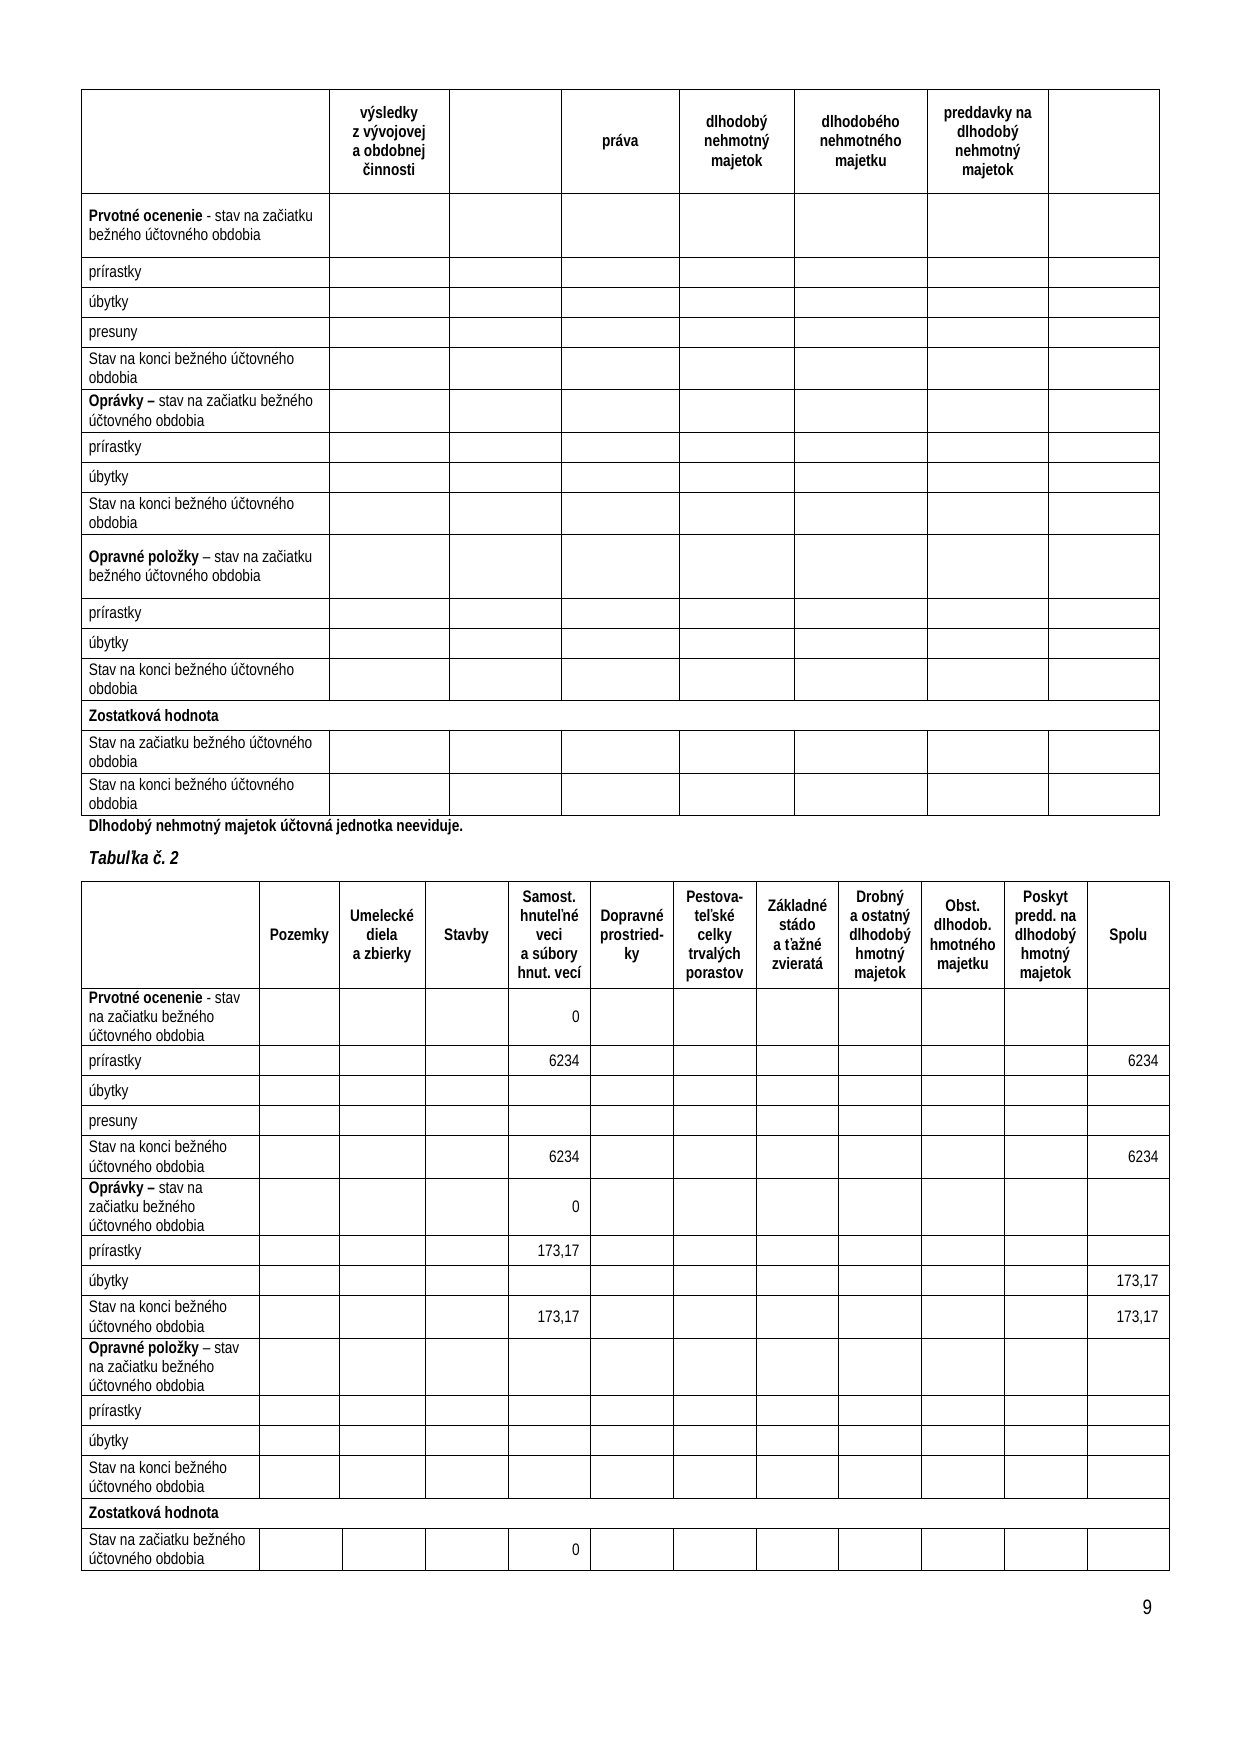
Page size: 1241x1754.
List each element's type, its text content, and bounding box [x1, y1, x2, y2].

table_cell [260, 1179, 339, 1235]
table_cell [674, 1529, 756, 1570]
text Tabuľka č. 2 [89, 847, 1152, 869]
table_cell [757, 1529, 838, 1570]
table_cell [330, 390, 449, 432]
table_cell [1088, 1179, 1169, 1235]
table_cell [1049, 629, 1159, 658]
table_cell [1005, 1396, 1087, 1425]
table_cell [562, 731, 679, 773]
table_header Stavby [426, 882, 508, 987]
table_cell [426, 989, 508, 1045]
table_cell [680, 535, 794, 598]
table_cell [450, 535, 561, 598]
table_cell [1049, 194, 1159, 257]
table_cell [922, 1046, 1004, 1075]
table_cell [450, 731, 561, 773]
table_cell [1049, 774, 1159, 815]
table_cell Stav na konci bežného účtovného obdobia [82, 1136, 259, 1178]
table_cell [680, 774, 794, 815]
table_header Drobný a ostatný dlhodobý hmotný majetok [839, 882, 921, 987]
table_cell [1005, 1076, 1087, 1105]
table_cell [260, 989, 339, 1045]
table_cell [591, 1236, 673, 1265]
table_cell [426, 1236, 508, 1265]
table_cell [260, 1136, 339, 1178]
table_cell [340, 1106, 425, 1135]
table_cell [928, 258, 1048, 287]
table_cell [922, 1456, 1004, 1498]
table_cell [1005, 1529, 1087, 1570]
table_header [82, 90, 329, 193]
table_cell [1049, 288, 1159, 317]
table_cell [330, 535, 449, 598]
table_cell 0 [509, 1529, 590, 1570]
table_cell [1049, 535, 1159, 598]
table_header Umelecké diela a zbierky [340, 882, 425, 987]
table_cell [795, 659, 927, 700]
table_cell [680, 659, 794, 700]
table_cell [1088, 1456, 1169, 1498]
table_cell [591, 1426, 673, 1455]
table_cell [839, 1296, 921, 1338]
table_cell [674, 1076, 756, 1105]
table_cell [330, 288, 449, 317]
table_cell Stav na konci bežného účtovného obdobia [82, 1456, 259, 1498]
table_cell [591, 1296, 673, 1338]
table_cell [450, 774, 561, 815]
table_cell [340, 1136, 425, 1178]
table_cell [928, 535, 1048, 598]
table_cell [426, 1426, 508, 1455]
table_cell [839, 1529, 921, 1570]
table_cell [343, 1529, 425, 1570]
table_cell [1049, 493, 1159, 534]
table_cell [340, 1339, 425, 1395]
table_cell [680, 599, 794, 628]
table_cell Stav na konci bežného účtovného obdobia [82, 1296, 259, 1338]
table_cell [562, 629, 679, 658]
table_cell [426, 1076, 508, 1105]
table_cell 6234 [509, 1136, 590, 1178]
table_cell prírastky [82, 258, 329, 287]
table_cell [426, 1396, 508, 1425]
table_cell [562, 288, 679, 317]
table_cell [757, 1236, 838, 1265]
table_header Pozemky [260, 882, 339, 987]
table_cell [509, 1106, 590, 1135]
table_cell [1049, 731, 1159, 773]
table_cell [340, 1236, 425, 1265]
table_cell [928, 348, 1048, 389]
table_cell [330, 463, 449, 492]
table_cell [562, 348, 679, 389]
table_cell [330, 318, 449, 347]
table_cell [1005, 1179, 1087, 1235]
table_cell [450, 390, 561, 432]
table_cell [839, 1236, 921, 1265]
table_cell [922, 1179, 1004, 1235]
table_cell [1049, 258, 1159, 287]
table_cell [591, 1529, 673, 1570]
table_cell [1005, 1136, 1087, 1178]
table_cell [330, 258, 449, 287]
table_cell úbytky [82, 1076, 259, 1105]
table_cell [1049, 463, 1159, 492]
table_cell [1049, 659, 1159, 700]
table_cell [562, 535, 679, 598]
table_cell [426, 1339, 508, 1395]
table_cell [674, 1236, 756, 1265]
table_cell [928, 731, 1048, 773]
table_cell [680, 318, 794, 347]
table_cell [426, 1179, 508, 1235]
table_cell [757, 1266, 838, 1295]
table_cell úbytky [82, 1266, 259, 1295]
table_cell úbytky [82, 463, 329, 492]
table_header dlhodobého nehmotného majetku [795, 90, 927, 193]
table_cell [1005, 989, 1087, 1045]
table_header Obst. dlhodob. hmotného majetku [922, 882, 1004, 987]
table_cell 0 [509, 989, 590, 1045]
table_cell [260, 1266, 339, 1295]
table_cell [839, 989, 921, 1045]
table_cell [674, 1426, 756, 1455]
table_cell [450, 463, 561, 492]
table_cell [795, 318, 927, 347]
table_cell [509, 1076, 590, 1105]
table_cell 0 [509, 1179, 590, 1235]
table_header Pestova-teľské celky trvalých porastov [674, 882, 756, 987]
table_cell [928, 599, 1048, 628]
table_cell Oprávky – stav na začiatku bežného účtovného obdobia [82, 1179, 259, 1235]
table_cell [591, 1339, 673, 1395]
table_cell [260, 1076, 339, 1105]
table_cell [680, 258, 794, 287]
table_cell [591, 1046, 673, 1075]
table_header Dopravné prostried-ky [591, 882, 673, 987]
table_cell presuny [82, 1106, 259, 1135]
table_cell 6234 [1088, 1136, 1169, 1178]
table_cell [795, 535, 927, 598]
table_header Základné stádo a ťažné zvieratá [757, 882, 838, 987]
table_cell [1005, 1046, 1087, 1075]
table_cell [680, 288, 794, 317]
table_cell [1005, 1426, 1087, 1455]
table_cell [330, 629, 449, 658]
table_cell [674, 1106, 756, 1135]
table_cell [562, 463, 679, 492]
table_cell [450, 599, 561, 628]
table_cell [757, 1456, 838, 1498]
table_cell [260, 1296, 339, 1338]
table_cell [509, 1396, 590, 1425]
table_cell [674, 1296, 756, 1338]
table_cell [674, 1339, 756, 1395]
table_cell [674, 1266, 756, 1295]
table_cell [757, 1426, 838, 1455]
table_cell [680, 731, 794, 773]
table_cell [1005, 1296, 1087, 1338]
table_cell [757, 989, 838, 1045]
table_header [1049, 90, 1159, 193]
table_cell [509, 1426, 590, 1455]
table_cell [795, 731, 927, 773]
table_cell [680, 463, 794, 492]
table_cell [757, 1136, 838, 1178]
table_cell [674, 989, 756, 1045]
table_cell [795, 433, 927, 462]
table_cell [674, 1136, 756, 1178]
table_cell [562, 774, 679, 815]
table_cell [591, 1266, 673, 1295]
table_cell [1049, 318, 1159, 347]
table_cell [340, 1179, 425, 1235]
table_cell Prvotné ocenenie - stav na začiatku bežného účtovného obdobia [82, 194, 329, 257]
table_cell [1005, 1106, 1087, 1135]
table_cell [1049, 433, 1159, 462]
table_cell [795, 629, 927, 658]
table_cell [795, 348, 927, 389]
table_cell [922, 1236, 1004, 1265]
table_cell [562, 258, 679, 287]
table_cell [450, 493, 561, 534]
table_cell [839, 1076, 921, 1105]
table_cell [509, 1339, 590, 1395]
table_cell [839, 1179, 921, 1235]
table_cell [922, 1106, 1004, 1135]
table_cell [260, 1046, 339, 1075]
table_cell prírastky [82, 1236, 259, 1265]
table_cell [340, 1396, 425, 1425]
table_header Poskyt predd. na dlhodobý hmotný majetok [1005, 882, 1087, 987]
table_cell [680, 629, 794, 658]
table_cell [330, 194, 449, 257]
table_cell Stav na konci bežného účtovného obdobia [82, 659, 329, 700]
table_cell [757, 1106, 838, 1135]
table_cell [562, 194, 679, 257]
table_cell [795, 258, 927, 287]
table_cell [426, 1106, 508, 1135]
table_cell [426, 1136, 508, 1178]
table_cell [330, 348, 449, 389]
table_cell 173,17 [509, 1296, 590, 1338]
table_cell úbytky [82, 629, 329, 658]
table_cell [562, 493, 679, 534]
table_cell 173,17 [1088, 1296, 1169, 1338]
text Dlhodobý nehmotný majetok účtovná jednotka neeviduje. [89, 816, 1152, 835]
table_cell [839, 1426, 921, 1455]
table_cell [757, 1296, 838, 1338]
table_header [450, 90, 561, 193]
table_cell [1088, 1076, 1169, 1105]
table_cell [1005, 1236, 1087, 1265]
table_cell [330, 731, 449, 773]
table_cell [839, 1339, 921, 1395]
table_cell prírastky [82, 1046, 259, 1075]
table_cell [928, 288, 1048, 317]
table_cell presuny [82, 318, 329, 347]
table_cell [1049, 348, 1159, 389]
table_cell [757, 1396, 838, 1425]
table_cell [340, 1046, 425, 1075]
table_cell [260, 1236, 339, 1265]
table_cell [757, 1179, 838, 1235]
table_cell [340, 1426, 425, 1455]
table_cell [680, 493, 794, 534]
table_cell [922, 1266, 1004, 1295]
table_cell [562, 659, 679, 700]
table_cell [591, 1076, 673, 1105]
table_cell [330, 774, 449, 815]
table_cell [922, 989, 1004, 1045]
table_cell [1049, 599, 1159, 628]
table_cell [928, 493, 1048, 534]
table_cell [450, 629, 561, 658]
table_cell [922, 1339, 1004, 1395]
table_cell [450, 288, 561, 317]
table_cell [674, 1046, 756, 1075]
table_cell [260, 1426, 339, 1455]
table_cell [591, 989, 673, 1045]
table_cell [928, 433, 1048, 462]
table_cell [450, 194, 561, 257]
table_cell [426, 1296, 508, 1338]
table_cell úbytky [82, 1426, 259, 1455]
table_cell [562, 390, 679, 432]
table_cell [260, 1339, 339, 1395]
table_cell [330, 659, 449, 700]
table_cell [839, 1106, 921, 1135]
table_cell [922, 1396, 1004, 1425]
table_cell [928, 463, 1048, 492]
table_cell [562, 433, 679, 462]
table_cell [1005, 1266, 1087, 1295]
table_cell Stav na konci bežného účtovného obdobia [82, 348, 329, 389]
table_cell [839, 1136, 921, 1178]
table_cell [795, 288, 927, 317]
table_cell [795, 390, 927, 432]
table_cell Zostatková hodnota [82, 1499, 1169, 1528]
table_cell [1088, 1236, 1169, 1265]
table_cell [1049, 390, 1159, 432]
table_cell 6234 [1088, 1046, 1169, 1075]
table_cell [922, 1529, 1004, 1570]
table_cell [839, 1046, 921, 1075]
table_cell [591, 1179, 673, 1235]
table_cell [340, 1296, 425, 1338]
table_cell [928, 194, 1048, 257]
table_cell [922, 1426, 1004, 1455]
table_header Spolu [1088, 882, 1169, 987]
table_cell [450, 318, 561, 347]
table_cell [260, 1106, 339, 1135]
table_cell [922, 1296, 1004, 1338]
table_header práva [562, 90, 679, 193]
table_cell [330, 599, 449, 628]
table_cell [340, 989, 425, 1045]
table_cell [757, 1339, 838, 1395]
table_cell [928, 774, 1048, 815]
table_cell [260, 1529, 342, 1570]
table_cell [591, 1106, 673, 1135]
table_cell [928, 659, 1048, 700]
table_cell [674, 1179, 756, 1235]
table_cell [1088, 1529, 1169, 1570]
table_cell 6234 [509, 1046, 590, 1075]
table_cell [1088, 1106, 1169, 1135]
table_cell [340, 1266, 425, 1295]
table_cell [922, 1076, 1004, 1105]
table_cell [839, 1456, 921, 1498]
table_cell Prvotné ocenenie - stav na začiatku bežného účtovného obdobia [82, 989, 259, 1045]
table_cell [426, 1529, 508, 1570]
table_cell [674, 1456, 756, 1498]
table_cell [1088, 1396, 1169, 1425]
table_cell Opravné položky – stav na začiatku bežného účtovného obdobia [82, 535, 329, 598]
table_cell [795, 463, 927, 492]
table_cell [674, 1396, 756, 1425]
table_cell [680, 433, 794, 462]
table_cell [450, 433, 561, 462]
table_cell [509, 1266, 590, 1295]
table_cell Stav na začiatku bežného účtovného obdobia [82, 731, 329, 773]
table_cell 173,17 [509, 1236, 590, 1265]
table_cell [330, 493, 449, 534]
table_cell [562, 599, 679, 628]
table_cell Stav na konci bežného účtovného obdobia [82, 774, 329, 815]
table_cell úbytky [82, 288, 329, 317]
table_cell [1005, 1456, 1087, 1498]
table_cell Stav na konci bežného účtovného obdobia [82, 493, 329, 534]
table_cell [450, 659, 561, 700]
table_header [82, 882, 259, 987]
table_cell [928, 318, 1048, 347]
table_cell [757, 1076, 838, 1105]
table_cell [839, 1266, 921, 1295]
table_cell [509, 1456, 590, 1498]
table_cell [340, 1076, 425, 1105]
table_cell [1088, 989, 1169, 1045]
table_header Samost. hnuteľné veci a súbory hnut. vecí [509, 882, 590, 987]
table_cell [839, 1396, 921, 1425]
table_cell [1005, 1339, 1087, 1395]
table_cell 173,17 [1088, 1266, 1169, 1295]
table_cell [426, 1046, 508, 1075]
table_cell Zostatková hodnota [82, 701, 1159, 730]
table_cell [450, 348, 561, 389]
table_cell Stav na začiatku bežného účtovného obdobia [82, 1529, 259, 1570]
table_cell [340, 1456, 425, 1498]
table_cell [795, 493, 927, 534]
table_cell [757, 1046, 838, 1075]
table_cell [795, 599, 927, 628]
table_cell [928, 629, 1048, 658]
table_cell [426, 1456, 508, 1498]
table_cell [562, 318, 679, 347]
table_header preddavky na dlhodobý nehmotný majetok [928, 90, 1048, 193]
table_cell [1088, 1339, 1169, 1395]
table_cell [795, 774, 927, 815]
table_cell [680, 194, 794, 257]
table_cell prírastky [82, 433, 329, 462]
table_header výsledky z vývojovej a obdobnej činnosti [330, 90, 449, 193]
table_cell [260, 1396, 339, 1425]
table_cell prírastky [82, 1396, 259, 1425]
table_cell [795, 194, 927, 257]
table_cell Oprávky – stav na začiatku bežného účtovného obdobia [82, 390, 329, 432]
table_cell [928, 390, 1048, 432]
table_cell [680, 348, 794, 389]
table_cell [591, 1396, 673, 1425]
table_cell Opravné položky – stav na začiatku bežného účtovného obdobia [82, 1339, 259, 1395]
table_cell [426, 1266, 508, 1295]
table_cell [591, 1456, 673, 1498]
table_cell [591, 1136, 673, 1178]
table_cell [922, 1136, 1004, 1178]
table_cell [330, 433, 449, 462]
table_cell [450, 258, 561, 287]
table_cell [260, 1456, 339, 1498]
table_cell prírastky [82, 599, 329, 628]
table_cell [1088, 1426, 1169, 1455]
table_header dlhodobý nehmotný majetok [680, 90, 794, 193]
table_cell [680, 390, 794, 432]
